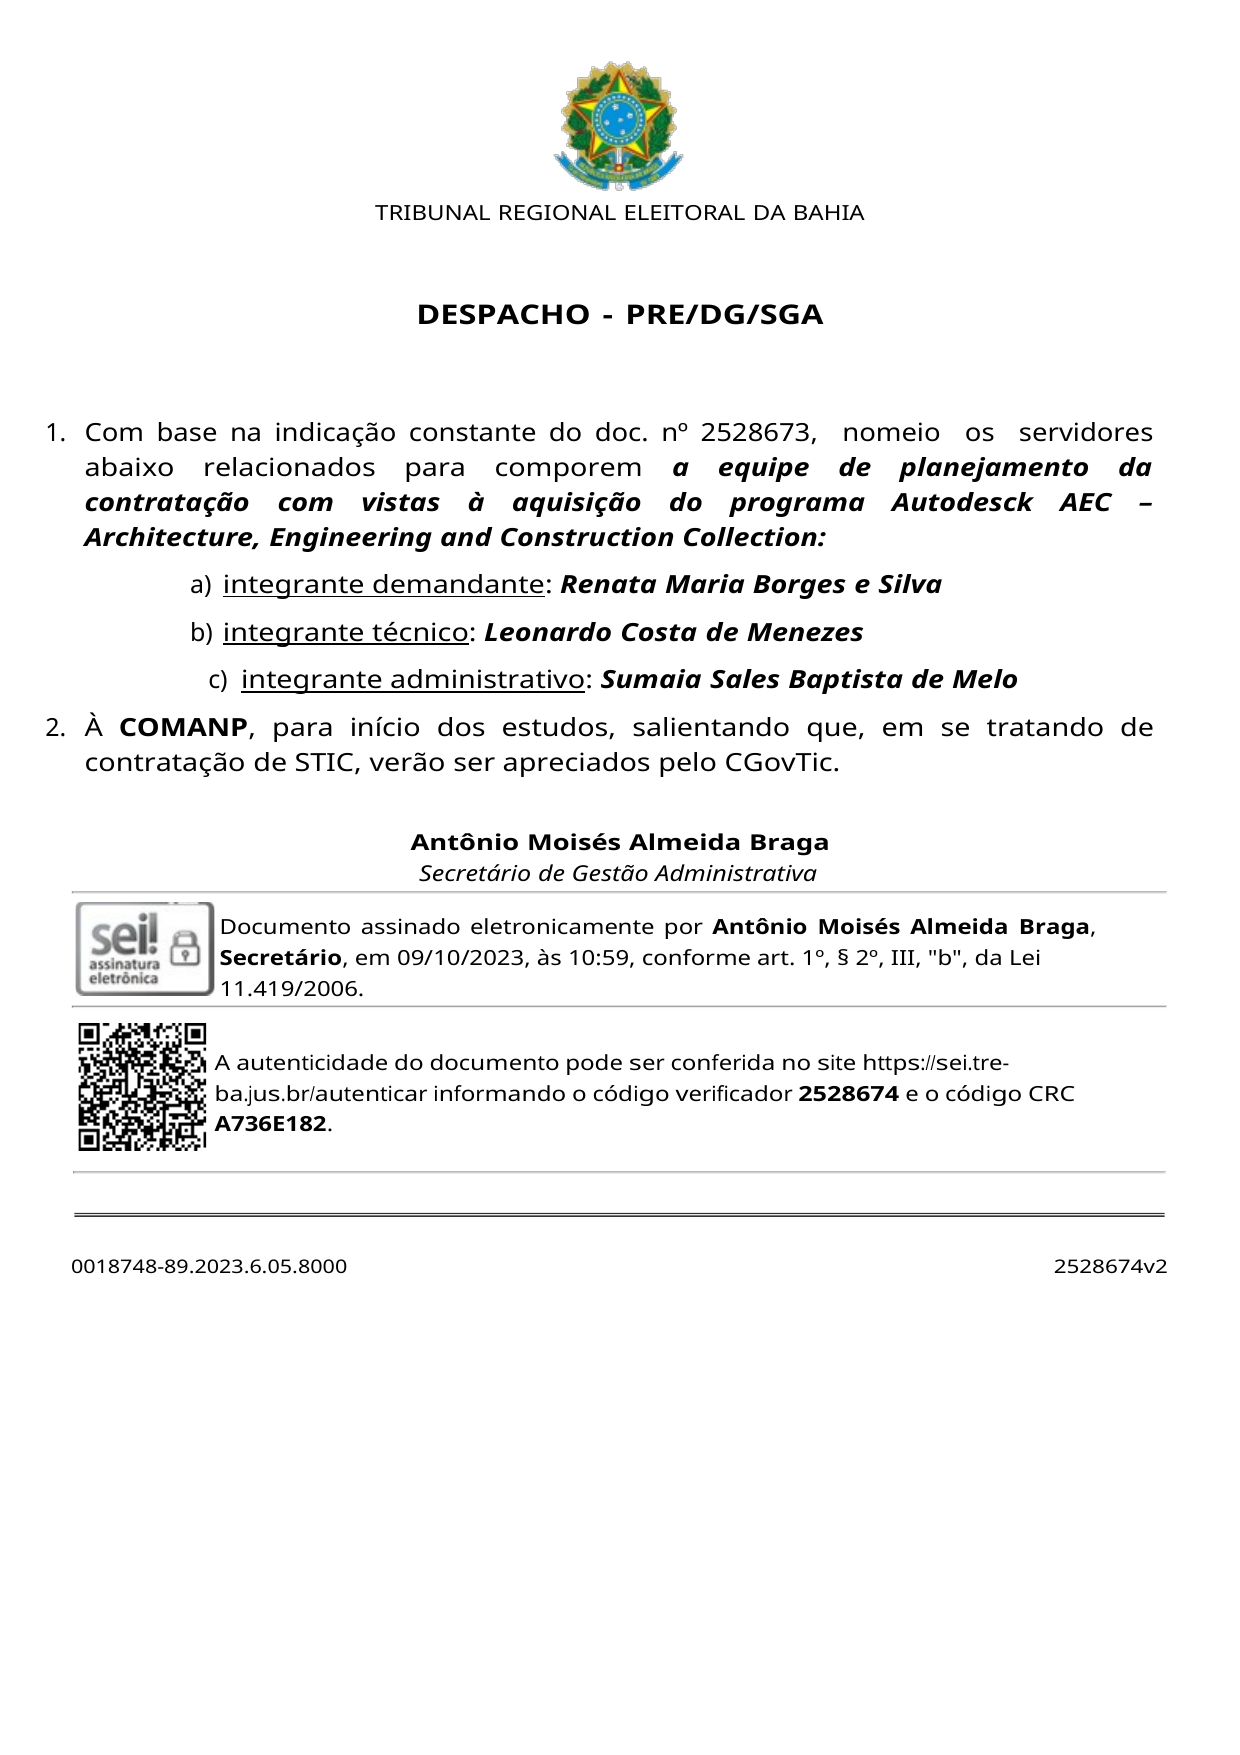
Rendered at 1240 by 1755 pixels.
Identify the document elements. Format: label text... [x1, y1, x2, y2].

list integrante técnico: Leonardo Costa de Menezes [190, 614, 1179, 648]
list integrante administrativo: Sumaia Sales Baptista de Melo [208, 662, 1179, 696]
list integrante demandante: Renata Maria Borges e Silva [190, 567, 1179, 601]
text TRIBUNAL REGIONAL ELEITORAL DA BAHIA [61, 198, 1178, 227]
text 0018748-89.2023.6.05.8000 2528674v2 [60, 1254, 1178, 1279]
text DESPACHO - PRE/DG/SGA [61, 296, 1178, 332]
text Antônio Moisés Almeida Braga [62, 826, 1178, 856]
list À COMANP, para início dos estudos, salientando que, em se tratando de contratação de STIC, verão ser apreciados pelo CGovTic. [60, 709, 1154, 778]
list Com base na indicação constante do doc. nº 2528673, nomeio os servidores abaixo relacionados para comporem a equipe de planejamento da contratação com vistas à aquisição do programa Autodesck AEC – Architecture, Engineering and Construction Collection: [60, 415, 1155, 553]
text A autenticidade do documento pode ser conferida no site https://sei.tre- ba.jus.br/autenticar informando o código verificador 2528674 e o código CRC A736E182. [214, 1048, 1162, 1138]
text Documento assinado eletronicamente por Antônio Moisés Almeida Braga, Secretário, em 09/10/2023, às 10:59, conforme art. 1º, § 2º, III, "b", da Lei 11.419/2006. [219, 912, 1161, 1002]
text Secretário de Gestão Administrativa [60, 858, 1178, 888]
